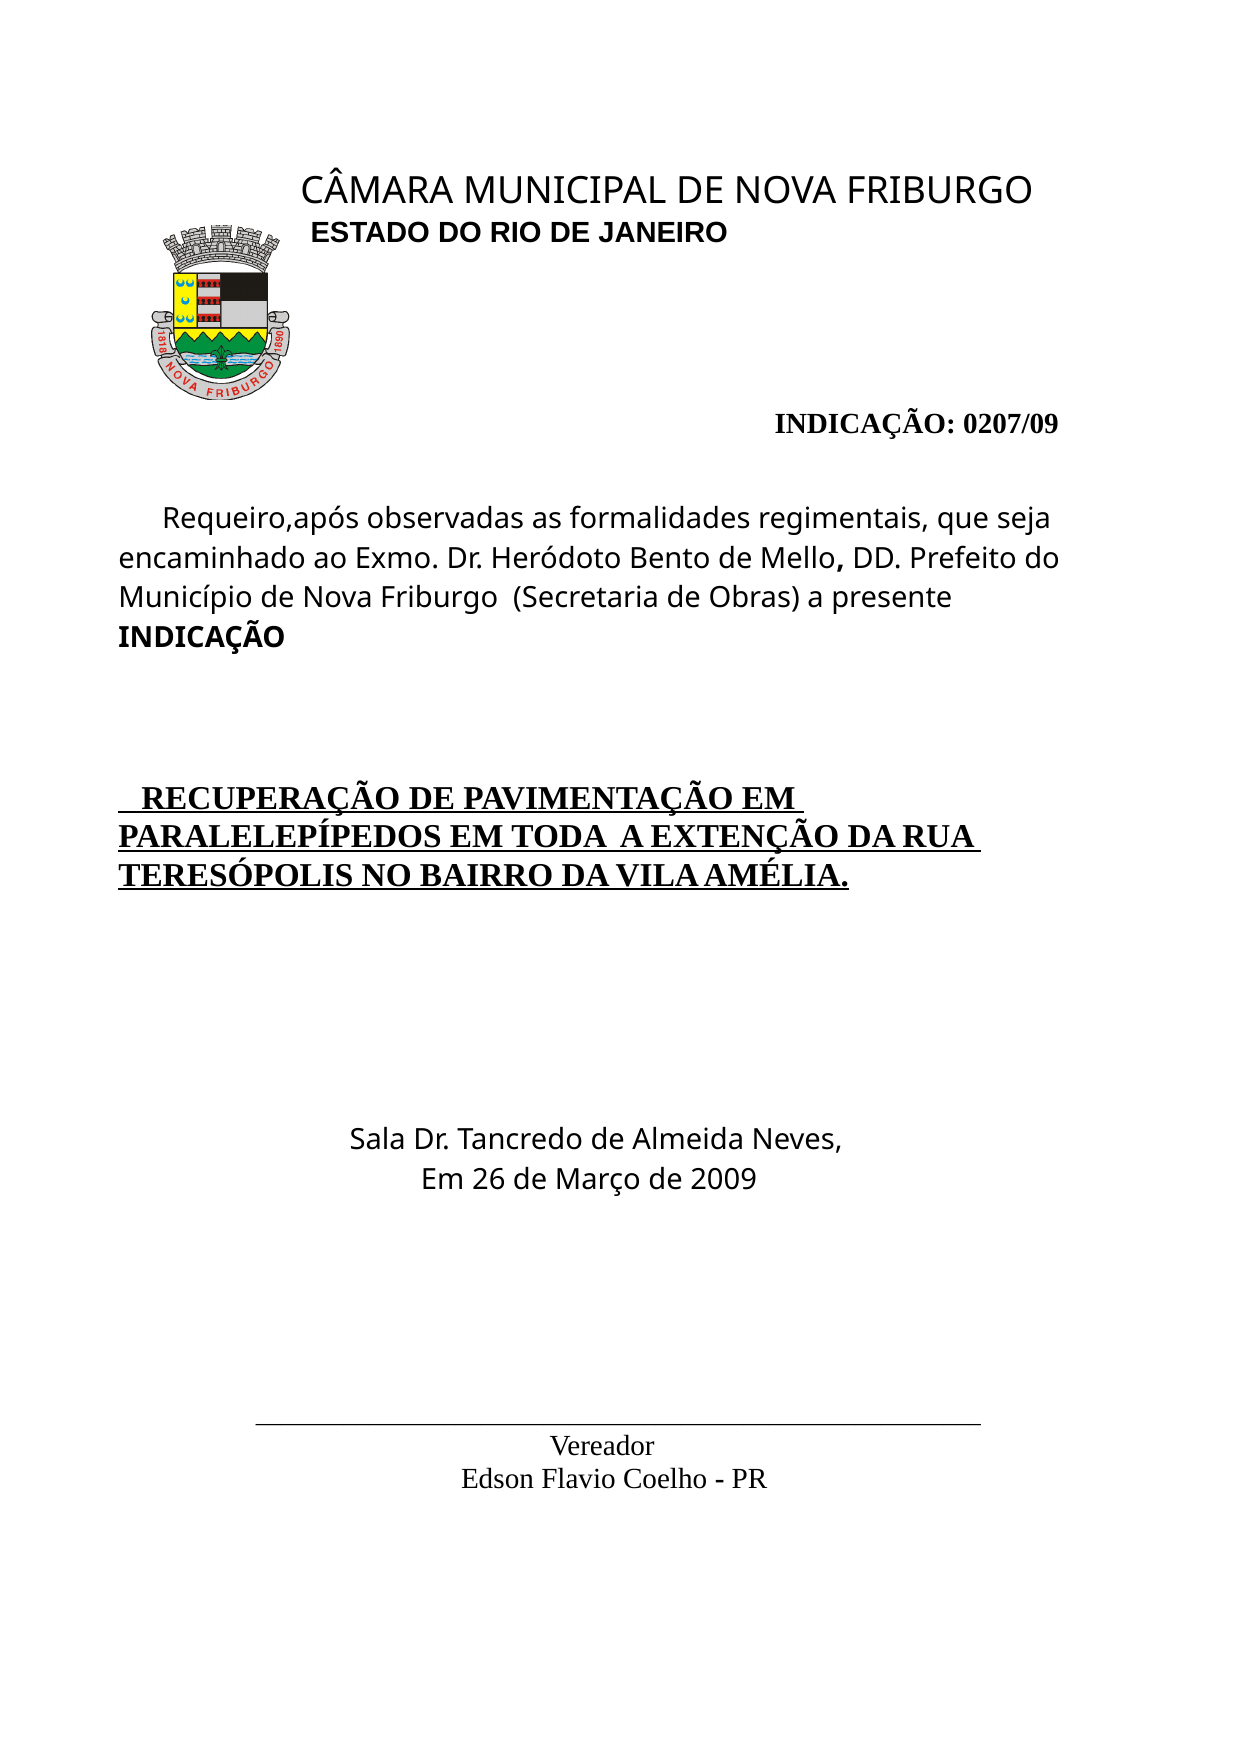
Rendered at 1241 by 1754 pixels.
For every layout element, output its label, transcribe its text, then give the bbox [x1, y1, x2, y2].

text ESTADO DO RIO DE JANEIRO [121, 214, 1122, 400]
text INDICAÇÃO: 0207/09 [118, 406, 1122, 440]
text Sala Dr. Tancredo de Almeida Neves, [118, 1118, 1122, 1158]
text __________________________________________________________ [118, 1399, 1122, 1428]
text Em 26 de Março de 2009 [118, 1158, 1122, 1198]
text Requeiro,após observadas as formalidades regimentais, que seja encaminhado ao Exmo. Dr. Heródoto Bento de Mello, DD. Prefeito do Município de Nova Friburgo (Secretaria de Obras) a presente INDICAÇÃO [118, 497, 1122, 656]
text CÂMARA MUNICIPAL DE NOVA FRIBURGO [118, 163, 1122, 214]
text RECUPERAÇÃO DE PAVIMENTAÇÃO EM PARALELEPÍPEDOS EM TODA A EXTENÇÃO DA RUA TERESÓPOLIS NO BAIRRO DA VILA AMÉLIA. [118, 778, 1122, 893]
text Edson Flavio Coelho - PR [118, 1461, 1122, 1495]
text Vereador [118, 1428, 1122, 1461]
